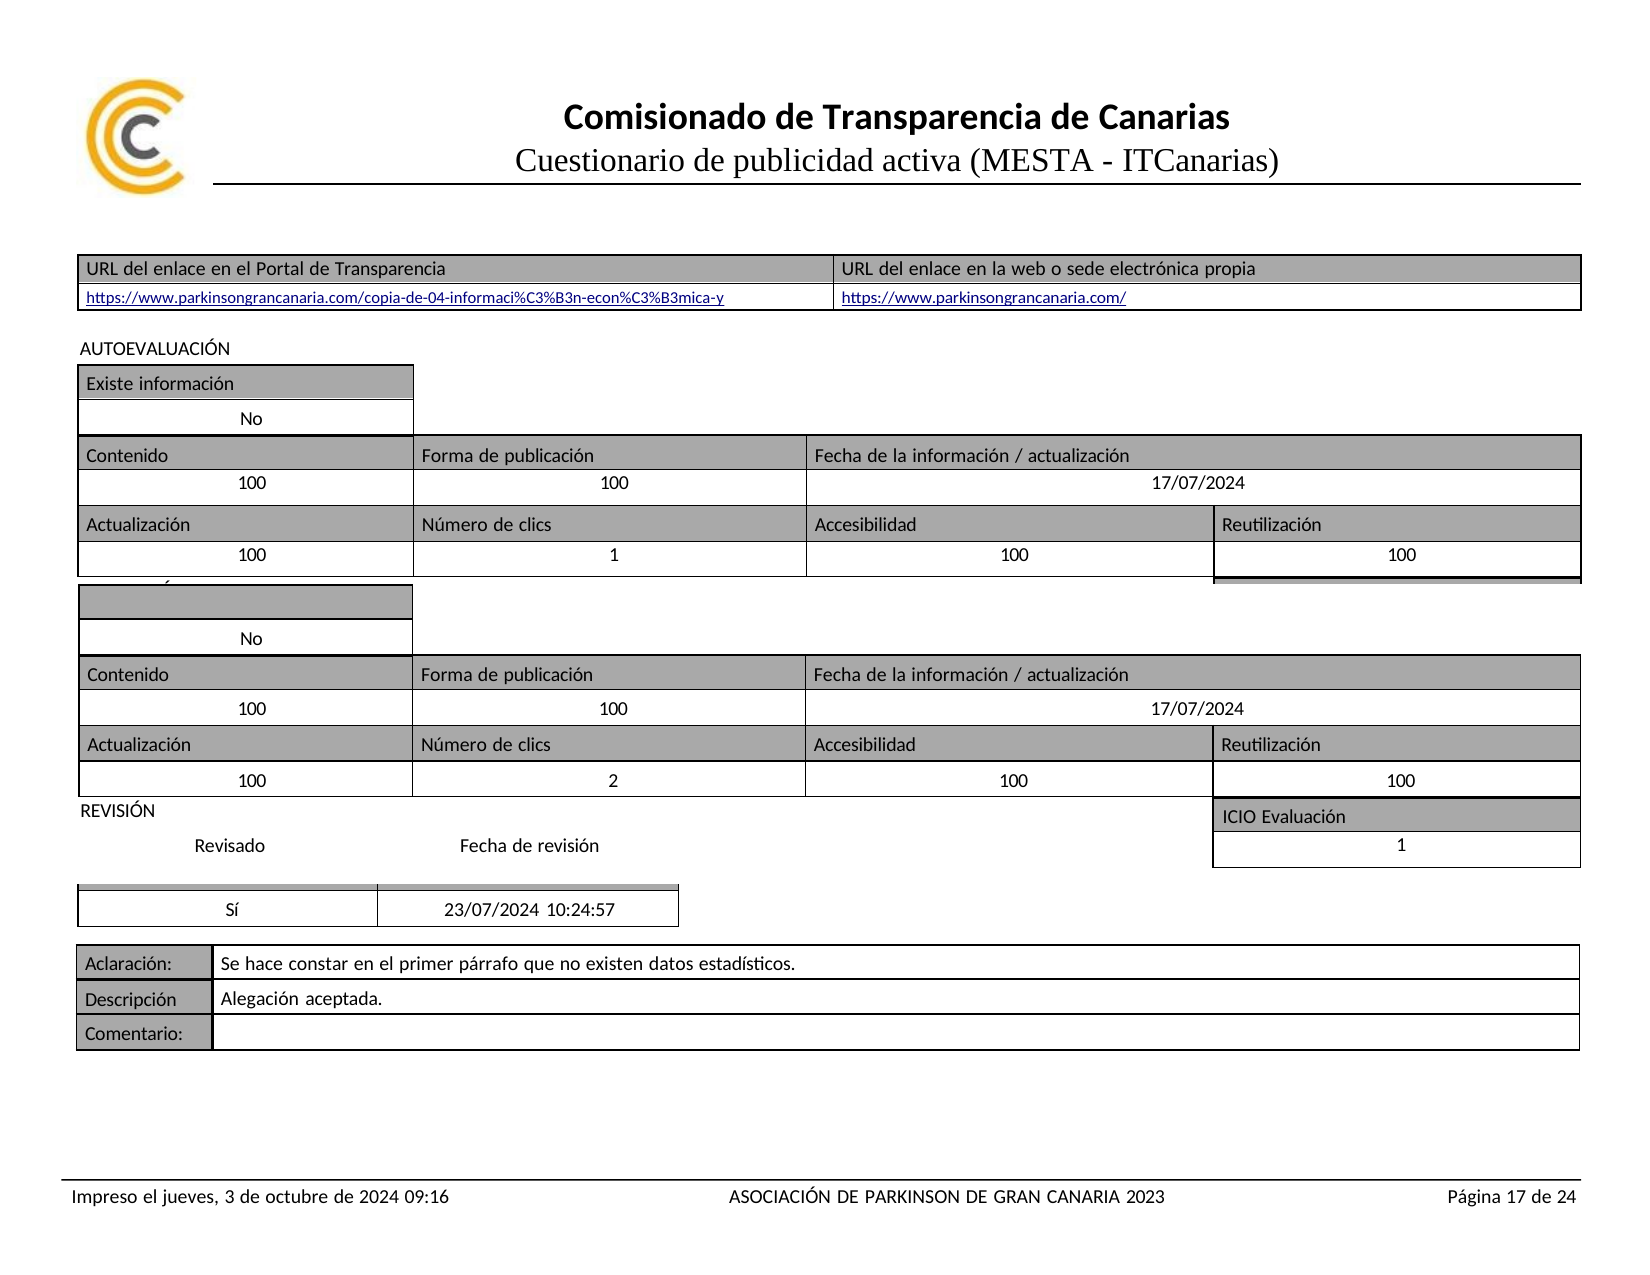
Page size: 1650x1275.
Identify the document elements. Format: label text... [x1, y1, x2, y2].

table_header [414, 364, 1581, 434]
table_cell Actualización [79, 506, 413, 541]
table_cell Forma de publicación [413, 656, 805, 689]
table_header Se hace constar en el primer párrafo que no existen datos estadísticos. [214, 946, 1579, 978]
table_cell https://www.parkinsongrancanaria.com/ [834, 284, 1580, 309]
table_header URL del enlace en el Portal de Transparencia [79, 256, 833, 282]
table_cell Sí [79, 891, 377, 926]
table_cell 100 [80, 762, 412, 796]
table_cell https://www.parkinsongrancanaria.com/copia-de-04-informaci%C3%B3n-econ%C3%B3mica-y [79, 284, 833, 309]
table_cell REVISIÓN Revisado Fecha de revisión [79, 797, 1212, 867]
table_cell 100 [413, 690, 805, 724]
table_cell 100 [79, 542, 413, 576]
table_cell 1 [414, 542, 806, 576]
table_cell Comentario: [77, 1015, 211, 1049]
table_cell No [80, 620, 412, 654]
table_cell Contenido [80, 657, 412, 689]
table_header [378, 884, 678, 890]
table_cell 1 [1214, 832, 1580, 867]
table_cell Alegación aceptada. [214, 980, 1579, 1013]
text AUTOEVALUACIÓN [79, 336, 1612, 360]
table_cell ICIO Autoevaluación [1215, 579, 1580, 584]
table_cell 17/07/2024 [807, 470, 1580, 505]
table_cell Accesibilidad [806, 726, 1212, 760]
table_header Existe información [79, 366, 413, 398]
table_cell 100 [807, 542, 1213, 576]
table_cell Actualización [80, 726, 412, 760]
table_cell 100 [80, 690, 412, 724]
table_cell 17/07/2024 [806, 690, 1580, 724]
table_cell No [79, 400, 413, 434]
table_cell 100 [806, 762, 1212, 796]
table_cell EVALUACIÓN Existe información [78, 577, 1213, 584]
table_cell 2 [413, 762, 805, 796]
table_header [80, 586, 412, 618]
table_cell Fecha de la información / actualización [807, 436, 1580, 469]
table_cell Accesibilidad [807, 506, 1213, 541]
table_cell 100 [414, 470, 806, 505]
table_cell Número de clics [413, 726, 805, 760]
table_header URL del enlace en la web o sede electrónica propia [834, 256, 1580, 282]
table_cell 100 [1214, 762, 1580, 796]
table_cell 23/07/2024 10:24:57 [378, 891, 678, 926]
table_cell 100 [79, 470, 413, 505]
table_header Aclaración: [77, 946, 211, 978]
table_cell Número de clics [414, 506, 806, 541]
table_cell Reutilización [1215, 506, 1580, 541]
table_cell Fecha de la información / actualización [806, 656, 1580, 689]
table_cell 100 [1215, 542, 1580, 576]
table_header [79, 884, 377, 890]
table_cell [214, 1015, 1579, 1049]
table_cell Descripción [77, 981, 211, 1013]
table_cell Reutilización [1214, 726, 1580, 760]
table_cell ICIO Evaluación [1214, 799, 1580, 831]
table_cell Forma de publicación [414, 436, 806, 469]
table_cell Contenido [79, 437, 413, 469]
table_header [413, 584, 1580, 654]
